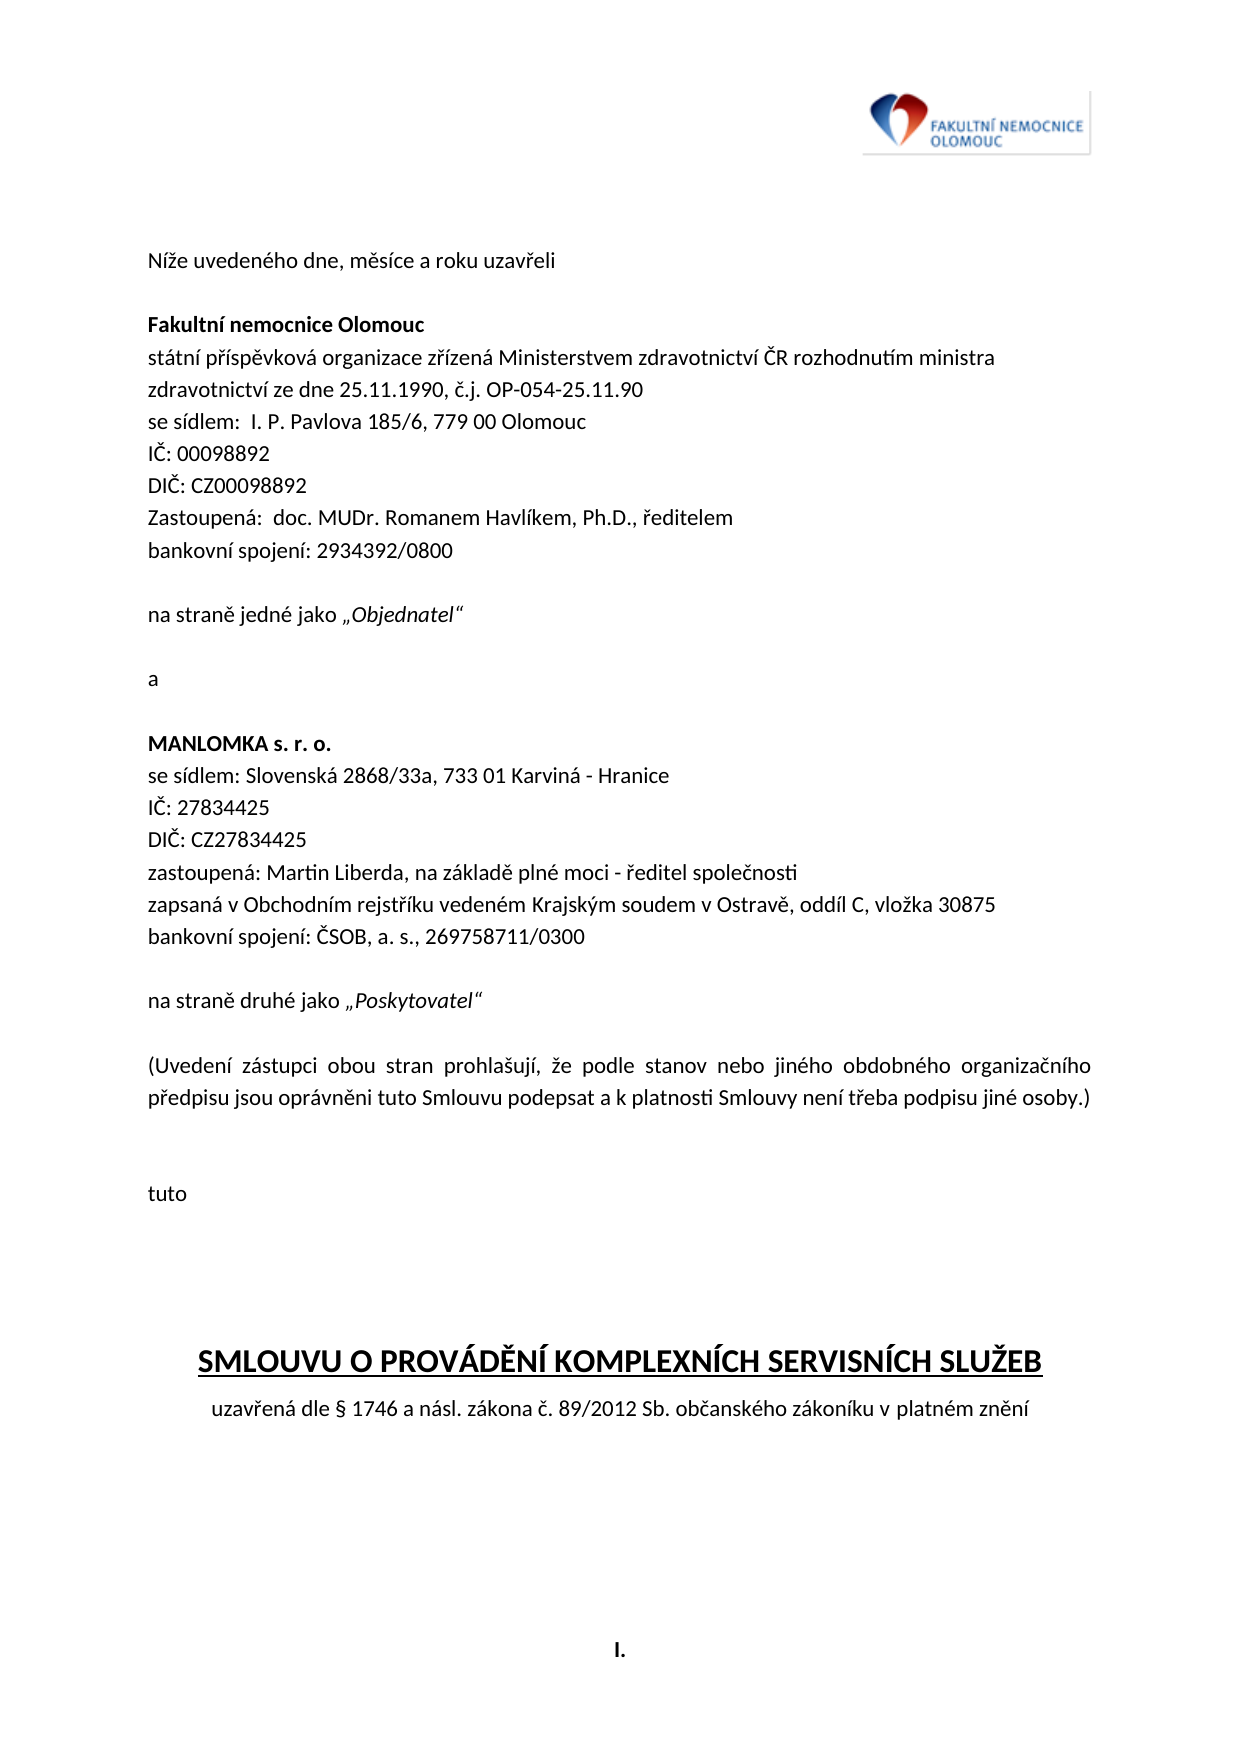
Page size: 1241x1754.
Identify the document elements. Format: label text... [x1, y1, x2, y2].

text DIČ: CZ00098892 [148, 471, 1093, 499]
text bankovní spojení: ČSOB, a. s., 269758711/0300 [148, 922, 1093, 950]
text IČ: 00098892 [148, 439, 1093, 467]
text SMLOUVU O PROVÁDĚNÍ KOMPLEXNÍCH SERVISNÍCH SLUŽEB [148, 1340, 1093, 1381]
text DIČ: CZ27834425 [148, 825, 1093, 853]
text se sídlem: Slovenská 2868/33a, 733 01 Karviná - Hranice [148, 761, 1093, 789]
text Fakultní nemocnice Olomouc [148, 310, 1093, 338]
text bankovní spojení: 2934392/0800 [148, 536, 1093, 564]
text MANLOMKA s. r. o. [148, 729, 1093, 757]
text a [148, 664, 1093, 692]
text IČ: 27834425 [148, 793, 1093, 821]
text uzavřená dle § 1746 a násl. zákona č. 89/2012 Sb. občanského zákoníku v platném znění [148, 1394, 1093, 1422]
text se sídlem: I. P. Pavlova 185/6, 779 00 Olomouc [148, 407, 1093, 435]
picture [862, 91, 1093, 157]
text tuto [148, 1179, 1093, 1207]
text zapsaná v Obchodním rejstříku vedeném Krajským soudem v Ostravě, oddíl C, vložka 30875 [148, 890, 1093, 918]
text státní příspěvková organizace zřízená Ministerstvem zdravotnictví ČR rozhodnutím ministra zdravotnictví ze dne 25.11.1990, č.j. OP-054-25.11.90 [148, 343, 1093, 403]
text na straně jedné jako „Objednatel“ [148, 600, 1093, 628]
text Níže uvedeného dne, měsíce a roku uzavřeli [148, 246, 1093, 274]
text na straně druhé jako „Poskytovatel“ [148, 986, 1093, 1014]
text I. [148, 1636, 1093, 1664]
text zastoupená: Martin Liberda, na základě plné moci - ředitel společnosti [148, 858, 1093, 886]
text Zastoupená: doc. MUDr. Romanem Havlíkem, Ph.D., ředitelem [148, 503, 1093, 532]
text (Uvedení zástupci obou stran prohlašují, že podle stanov nebo jiného obdobného organizačního předpisu jsou oprávněni tuto Smlouvu podepsat a k platnosti Smlouvy není třeba podpisu jiné osoby.) [148, 1051, 1093, 1111]
